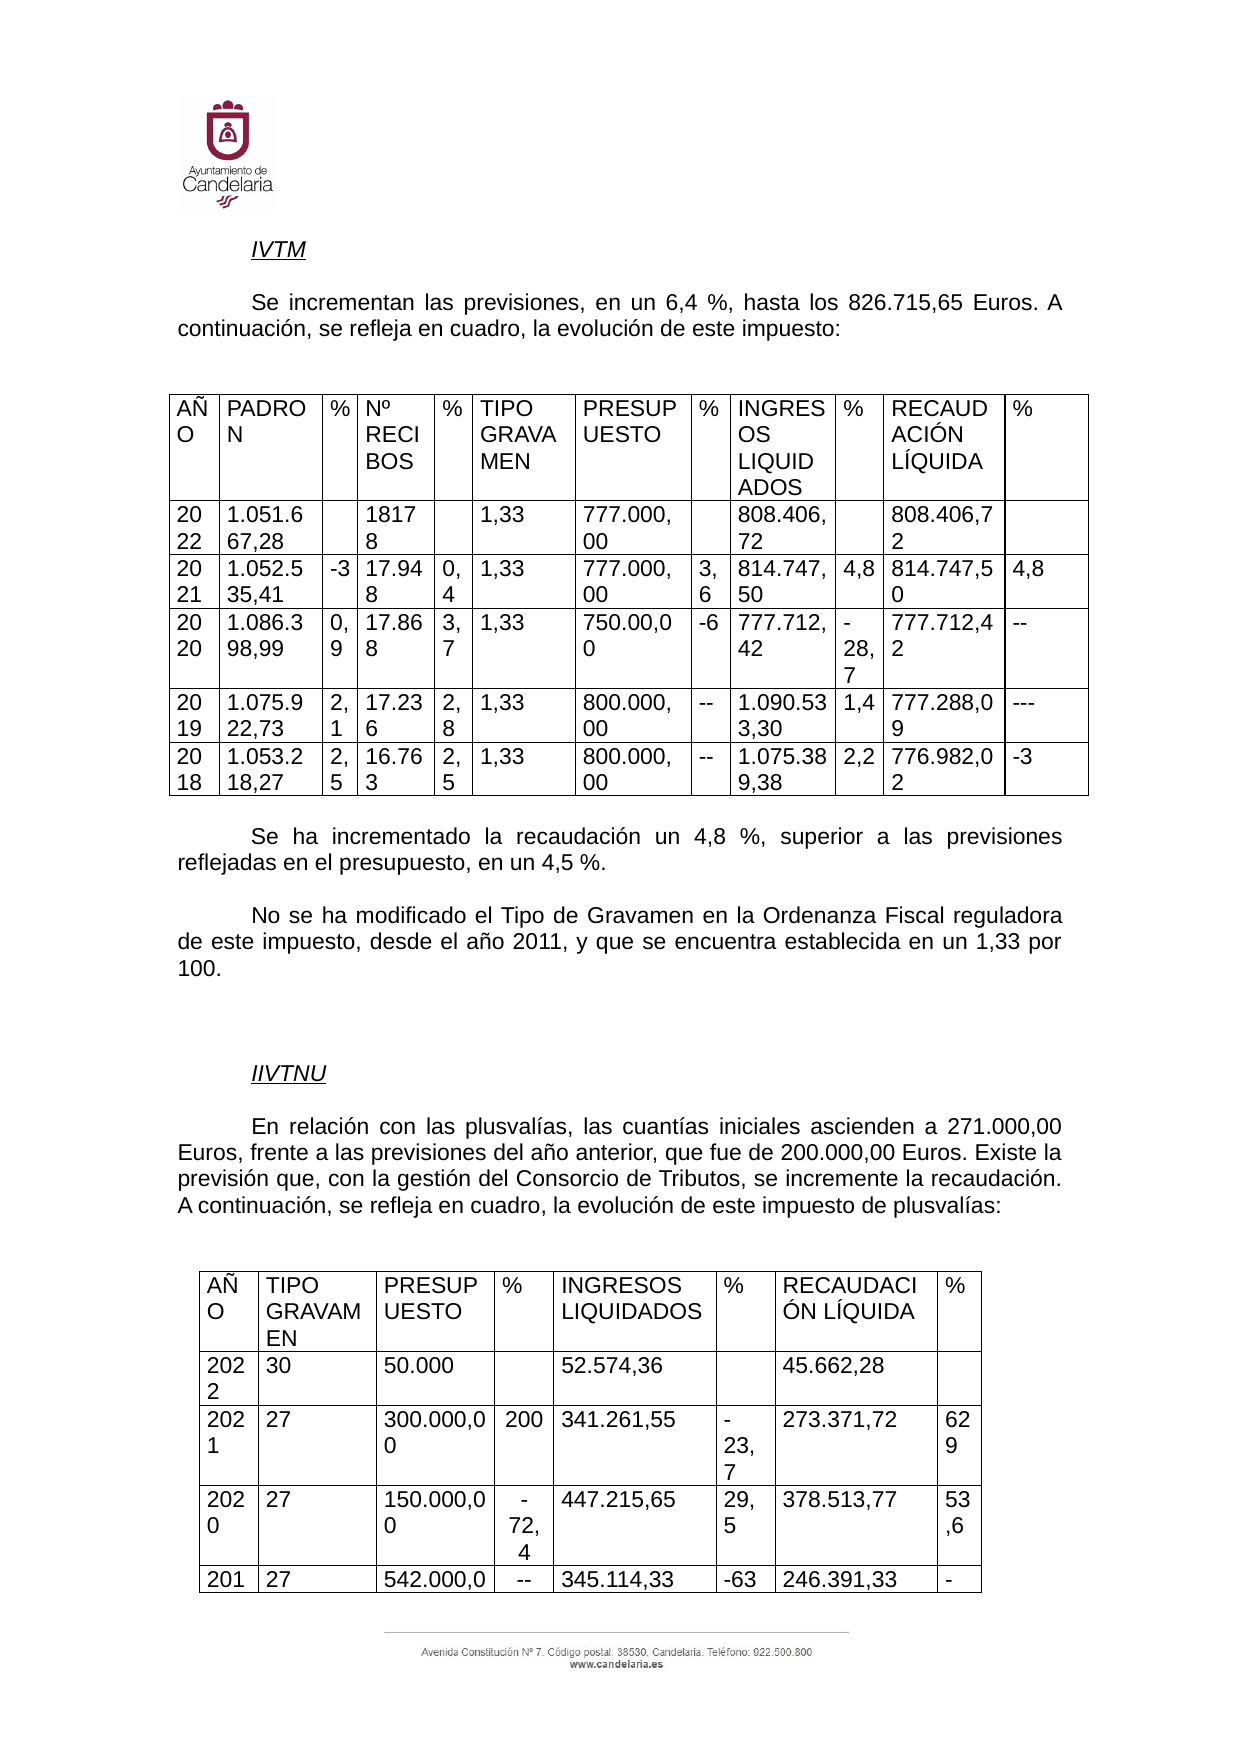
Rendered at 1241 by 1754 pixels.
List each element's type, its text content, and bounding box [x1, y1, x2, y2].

table_cell 16.763 [358, 743, 434, 795]
table_cell [1006, 501, 1088, 554]
table_cell 800.000,00 [576, 743, 691, 795]
table_header Nº RECIBOS [358, 395, 434, 500]
table_cell 808.406,72 [884, 501, 1004, 554]
table_cell 201 [200, 1566, 258, 1592]
table_cell 17.868 [358, 609, 434, 688]
text IVTM [177, 236, 1063, 262]
table_cell 1.075.922,73 [220, 689, 322, 742]
table_cell 2022 [200, 1352, 258, 1405]
table_cell [495, 1352, 553, 1405]
table_header TIPO GRAVAMEN [473, 395, 575, 500]
table_cell 1.051.667,28 [220, 501, 322, 554]
table_cell 777.000,00 [576, 555, 691, 608]
table_cell 777.712,42 [884, 609, 1004, 688]
table_cell 814.747,50 [884, 555, 1004, 608]
table_cell 777.000,00 [576, 501, 691, 554]
table_cell 542.000,0 [377, 1566, 494, 1592]
table_header % [692, 395, 730, 500]
table_cell -23,7 [717, 1406, 775, 1485]
table_cell [692, 501, 730, 554]
table_cell -- [692, 743, 730, 795]
table_header % [1006, 395, 1088, 500]
table_cell 53,6 [938, 1486, 981, 1565]
table_cell 246.391,33 [776, 1566, 937, 1592]
text Se ha incrementado la recaudación un 4,8 %, superior a las previsiones reflejadas en el presupuesto, en un 4,5 %. [177, 823, 1063, 876]
table_cell 273.371,72 [776, 1406, 937, 1485]
table_cell 1,33 [473, 609, 575, 688]
table_cell 808.406,72 [731, 501, 835, 554]
table_cell 1.075.389,38 [731, 743, 835, 795]
table_cell 2018 [170, 743, 219, 795]
table_cell 1.086.398,99 [220, 609, 322, 688]
table_cell 45.662,28 [776, 1352, 937, 1405]
table_cell 27 [259, 1566, 376, 1592]
text No se ha modificado el Tipo de Gravamen en la Ordenanza Fiscal reguladora de este impuesto, desde el año 2011, y que se encuentra establecida en un 1,33 por 100. [177, 902, 1063, 981]
table_cell 341.261,55 [554, 1406, 716, 1485]
table_cell --- [1006, 689, 1088, 742]
table_header % [938, 1272, 981, 1351]
table_cell 0,9 [323, 609, 357, 688]
table_header RECAUDACIÓN LÍQUIDA [884, 395, 1004, 500]
table_cell 2022 [170, 501, 219, 554]
table_cell 18178 [358, 501, 434, 554]
table_cell [323, 501, 357, 554]
table_cell 2020 [200, 1486, 258, 1565]
table_cell 30 [259, 1352, 376, 1405]
table_cell 17.236 [358, 689, 434, 742]
table_cell 0,4 [435, 555, 472, 608]
text En relación con las plusvalías, las cuantías iniciales ascienden a 271.000,00 Euros, frente a las previsiones del año anterior, que fue de 200.000,00 Euros. Existe la previsión que, con la gestión del Consorcio de Tributos, se incremente la recaudación. A continuación, se refleja en cuadro, la evolución de este impuesto de plusvalías: [177, 1113, 1063, 1218]
table_cell 4,8 [1006, 555, 1088, 608]
table_cell [836, 501, 883, 554]
table_cell -6 [692, 609, 730, 688]
table_header AÑO [200, 1272, 258, 1351]
table_cell 2020 [170, 609, 219, 688]
table_cell 814.747,50 [731, 555, 835, 608]
table_cell -- [1006, 609, 1088, 688]
table_cell 2021 [170, 555, 219, 608]
table_cell [717, 1352, 775, 1405]
table_cell 2,8 [435, 689, 472, 742]
table_cell 750.00,00 [576, 609, 691, 688]
table_header PRESUPUESTO [576, 395, 691, 500]
table_cell 150.000,00 [377, 1486, 494, 1565]
table_cell 29,5 [717, 1486, 775, 1565]
table_cell 27 [259, 1406, 376, 1485]
table_cell 50.000 [377, 1352, 494, 1405]
table_header PRESUPUESTO [377, 1272, 494, 1351]
table_header PADRON [220, 395, 322, 500]
table_cell 378.513,77 [776, 1486, 937, 1565]
table_cell 2,2 [836, 743, 883, 795]
table_header % [323, 395, 357, 500]
table_cell [938, 1352, 981, 1405]
table_cell -3 [1006, 743, 1088, 795]
table_cell 300.000,00 [377, 1406, 494, 1485]
table_header % [717, 1272, 775, 1351]
table_cell 800.000,00 [576, 689, 691, 742]
table_cell 1.052.535,41 [220, 555, 322, 608]
table_cell 3,6 [692, 555, 730, 608]
table_header INGRESOS LIQUIDADOS [731, 395, 835, 500]
table_cell -63 [717, 1566, 775, 1592]
table_cell 777.712,42 [731, 609, 835, 688]
table_cell 2,5 [435, 743, 472, 795]
table_header TIPO GRAVAMEN [259, 1272, 376, 1351]
table_cell 1.053.218,27 [220, 743, 322, 795]
table_header % [435, 395, 472, 500]
table_cell 2021 [200, 1406, 258, 1485]
table_cell 776.982,02 [884, 743, 1004, 795]
table_cell -- [692, 689, 730, 742]
table_cell 777.288,09 [884, 689, 1004, 742]
table_cell 1.090.533,30 [731, 689, 835, 742]
table_cell 4,8 [836, 555, 883, 608]
table_cell 52.574,36 [554, 1352, 716, 1405]
table_header RECAUDACIÓN LÍQUIDA [776, 1272, 937, 1351]
table_cell [435, 501, 472, 554]
table_cell -28,7 [836, 609, 883, 688]
table_cell 2,1 [323, 689, 357, 742]
table_cell -72,4 [495, 1486, 553, 1565]
table_cell 2019 [170, 689, 219, 742]
table_cell 27 [259, 1486, 376, 1565]
table_cell 1,33 [473, 689, 575, 742]
table_cell 3,7 [435, 609, 472, 688]
table_cell 200 [495, 1406, 553, 1485]
table_cell 1,33 [473, 743, 575, 795]
table_cell 447.215,65 [554, 1486, 716, 1565]
table_cell 1,33 [473, 501, 575, 554]
table_cell 629 [938, 1406, 981, 1485]
table_header INGRESOS LIQUIDADOS [554, 1272, 716, 1351]
table_cell 1,33 [473, 555, 575, 608]
table_cell 1,4 [836, 689, 883, 742]
table_cell 2,5 [323, 743, 357, 795]
table_cell -- [495, 1566, 553, 1592]
table_cell -3 [323, 555, 357, 608]
table_cell [938, 1566, 981, 1592]
table_cell 345.114,33 [554, 1566, 716, 1592]
table_header AÑO [170, 395, 219, 500]
table_header % [495, 1272, 553, 1351]
text Se incrementan las previsiones, en un 6,4 %, hasta los 826.715,65 Euros. A continuación, se refleja en cuadro, la evolución de este impuesto: [177, 288, 1063, 341]
text IIVTNU [177, 1060, 1063, 1086]
table_header % [836, 395, 883, 500]
table_cell 17.948 [358, 555, 434, 608]
